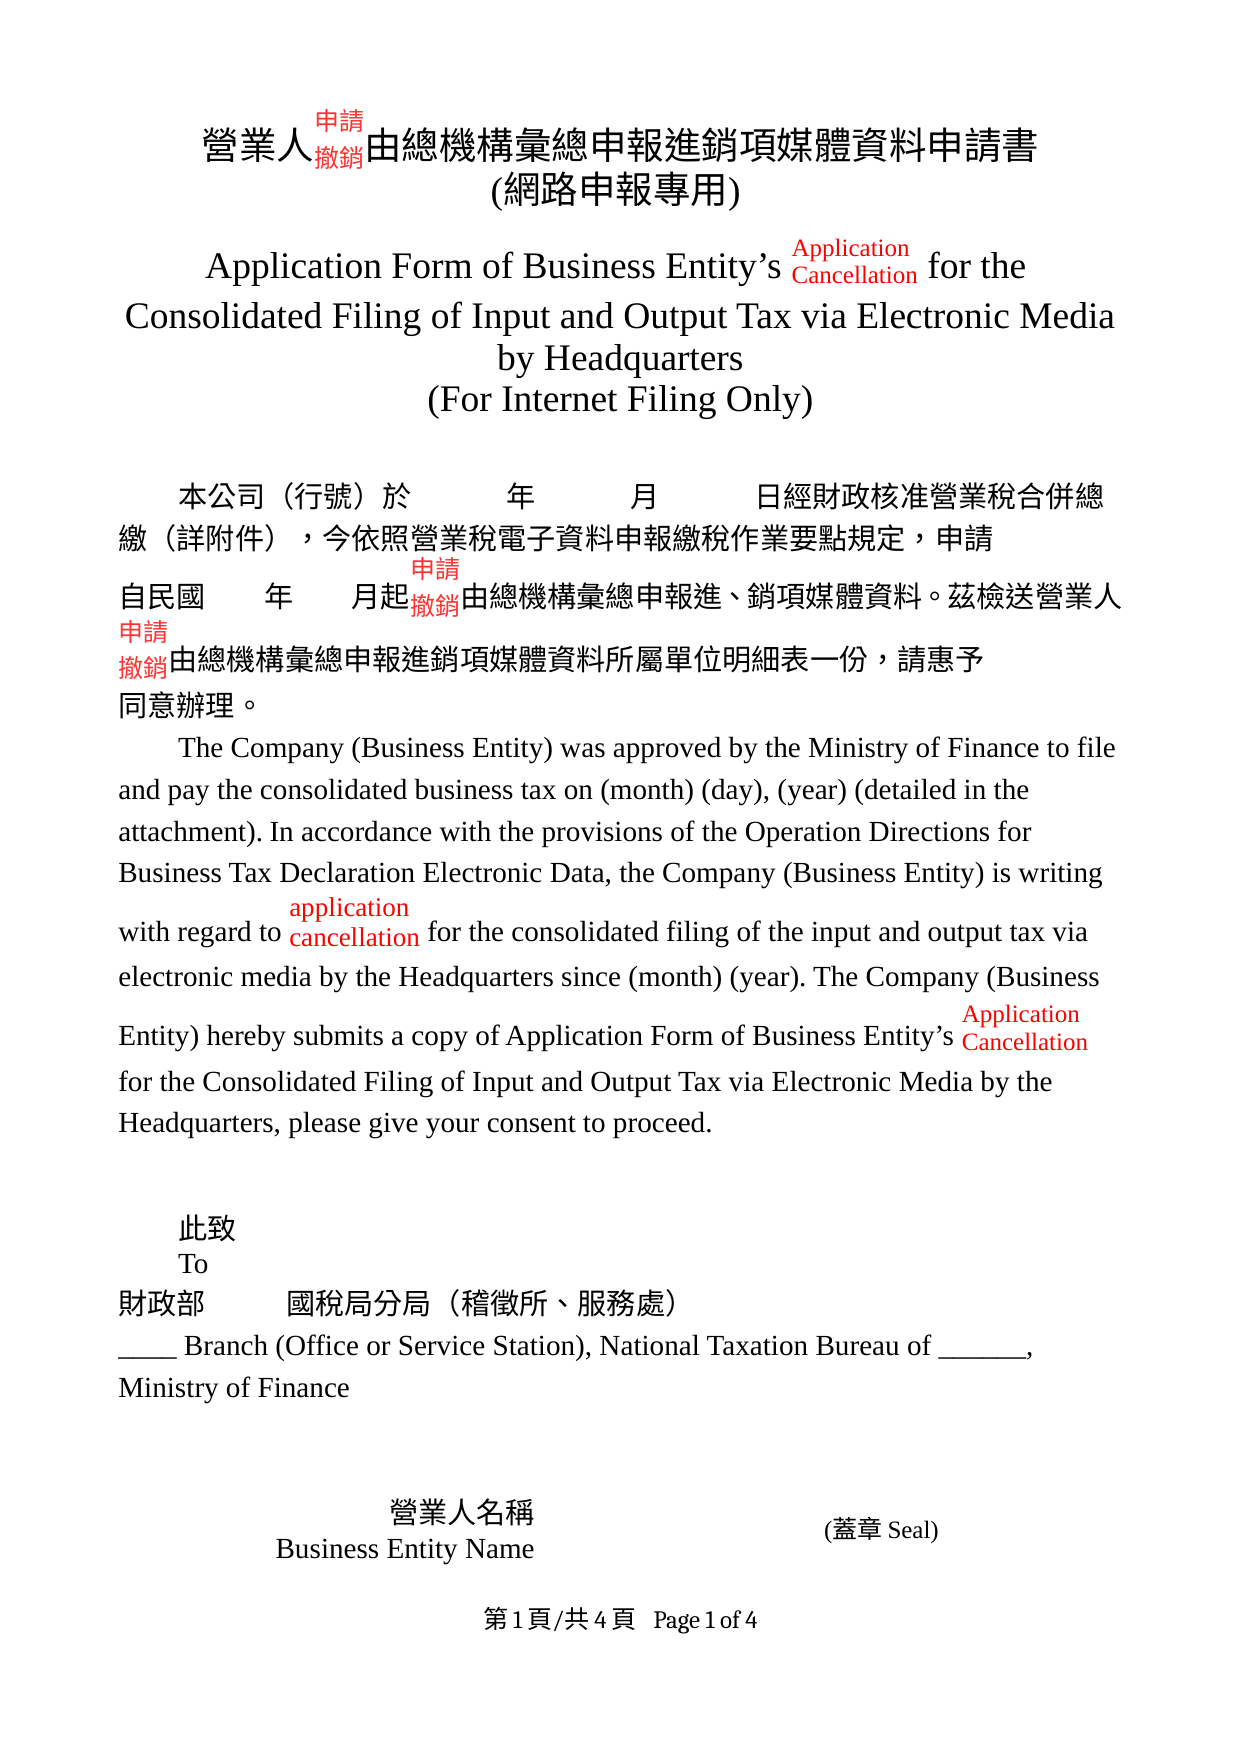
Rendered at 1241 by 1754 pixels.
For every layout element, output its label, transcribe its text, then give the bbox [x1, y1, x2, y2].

text 此致 [118, 1206, 1122, 1248]
text 營業人申請撤銷由總機構彙總申報進銷項媒體資料申請書 [118, 118, 1122, 170]
text 同意辦理。 [118, 683, 1122, 724]
text with regard to application cancellation for the consolidated filing of the input and output tax via [118, 891, 1122, 953]
text 本公司（行號）於 年 月 日經財政核准營業稅合併總繳（詳附件），今依照營業稅電子資料申報繳稅作業要點規定，申請 [118, 474, 1122, 558]
text 財政部 國稅局分局（稽徵所、服務處） [118, 1280, 1122, 1322]
table_header [538, 1484, 821, 1570]
table_header (蓋章Seal) [821, 1484, 1123, 1570]
text Entity) hereby submits a copy of Application Form of Business Entity’s Application Cancellation [118, 995, 1122, 1058]
text for the Consolidated Filing of Input and Output Tax via Electronic Media by the Headquarters, please give your consent to proceed. [118, 1058, 1122, 1141]
text Consolidated Filing of Input and Output Tax via Electronic Media by Headquarters [118, 295, 1122, 378]
text (網路申報專用) [118, 170, 1122, 212]
text To [118, 1248, 1122, 1280]
text ____ Branch (Office or Service Station), National Taxation Bureau of ______, Ministry of Finance [118, 1322, 1122, 1406]
text The Company (Business Entity) was approved by the Ministry of Finance to file and pay the consolidated business tax on (month) (day), (year) (detailed in the attachment). In accordance with the provisions of the Operation Directions for Business Tax Declaration Electronic Data, the Company (Business Entity) is writing [118, 724, 1122, 891]
text 自民國 年 月起申請撤銷由總機構彙總申報進、銷項媒體資料。茲檢送營業人申請撤銷由總機構彙總申報進銷項媒體資料所屬單位明細表一份，請惠予 [118, 558, 1122, 683]
table_header 營業人名稱 Business Entity Name [118, 1484, 537, 1570]
text electronic media by the Headquarters since (month) (year). The Company (Business [118, 953, 1122, 995]
text Application Form of Business Entity’s Application Cancellation for the [118, 212, 1122, 295]
text (For Internet Filing Only) [118, 378, 1122, 420]
